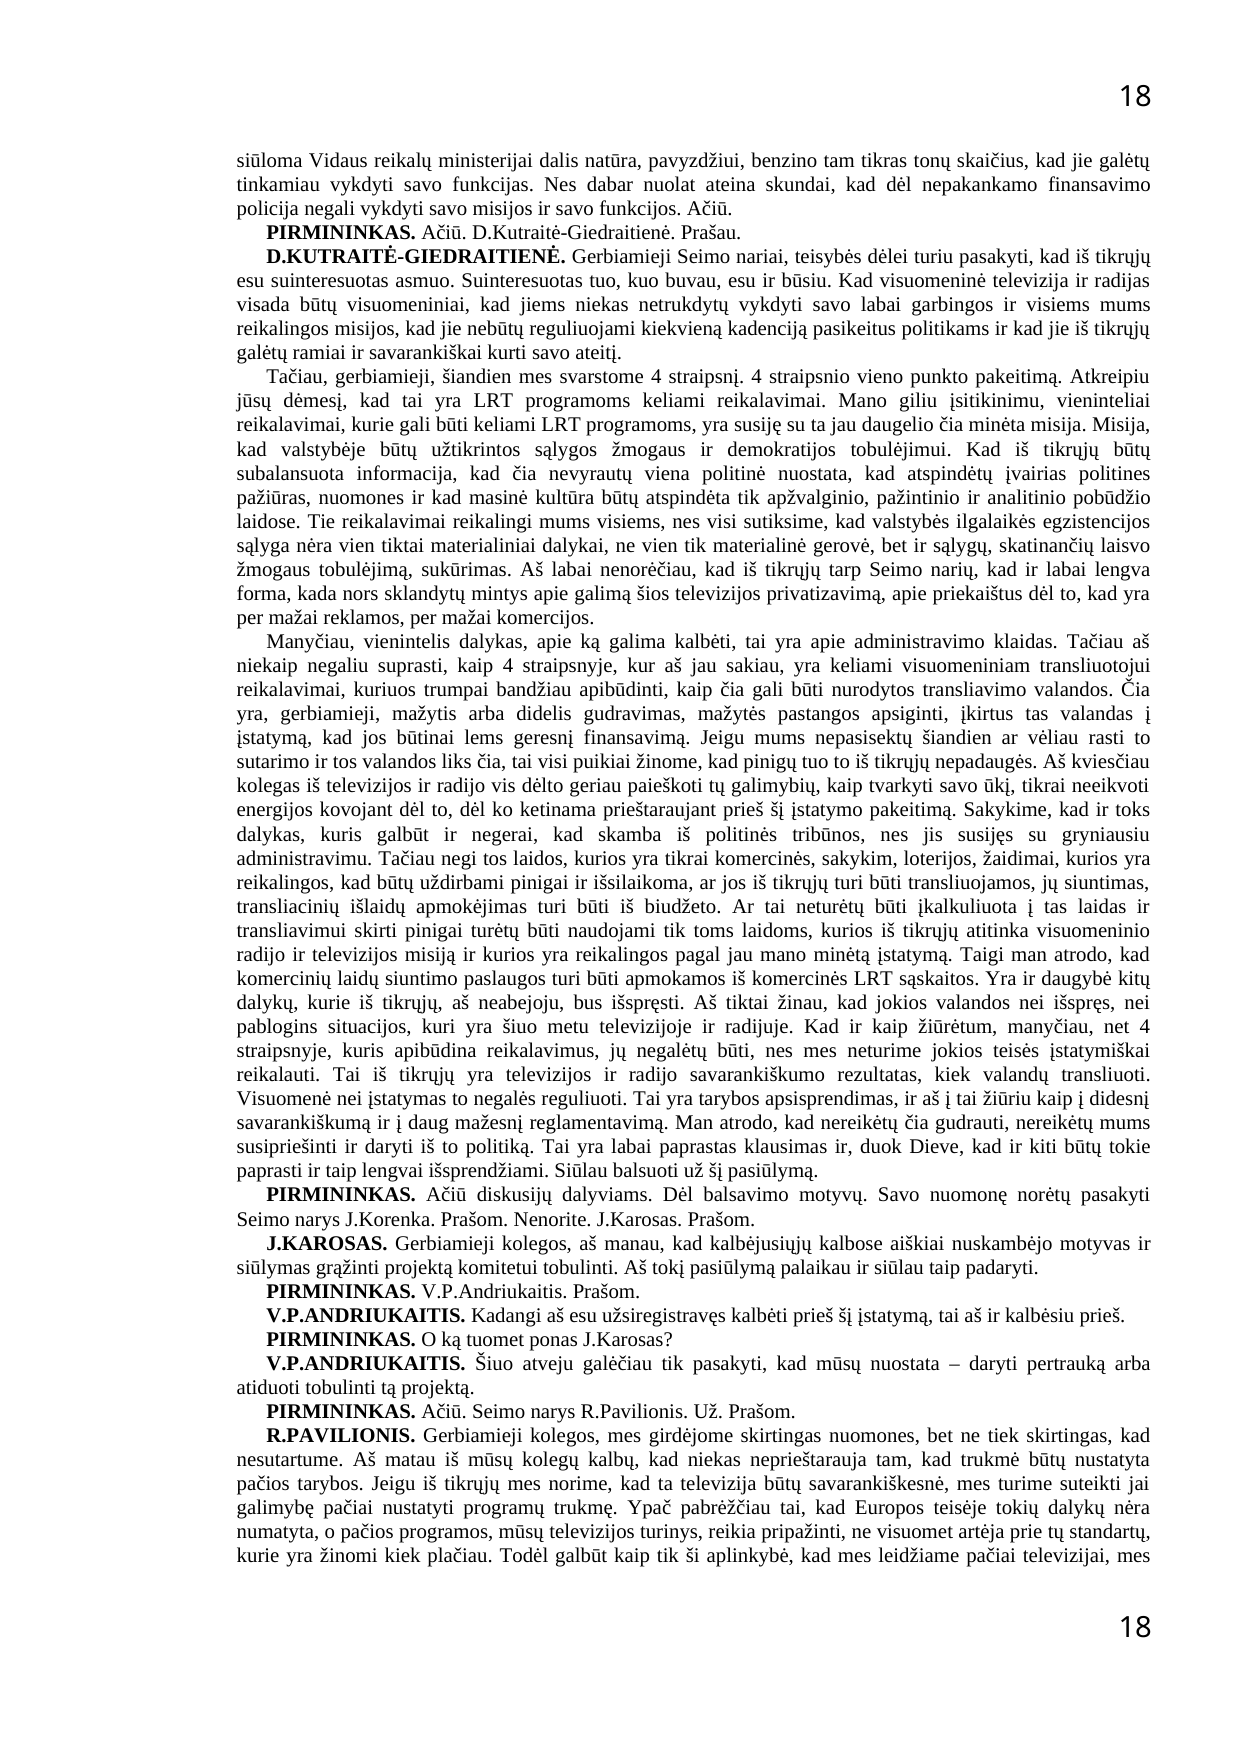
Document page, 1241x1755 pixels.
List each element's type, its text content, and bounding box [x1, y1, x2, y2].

text Tačiau, gerbiamieji, šiandien mes svarstome 4 straipsnį. 4 straipsnio vieno punkto pakeitimą. Atkreipiu jūsų dėmesį, kad tai yra LRT programoms keliami reikalavimai. Mano giliu įsitikinimu, vieninteliai reikalavimai, kurie gali būti keliami LRT programoms, yra susiję su ta jau daugelio čia minėta misija. Misija, kad valstybėje būtų užtikrintos sąlygos žmogaus ir demokratijos tobulėjimui. Kad iš tikrųjų būtų subalansuota informacija, kad čia nevyrautų viena politinė nuostata, kad atspindėtų įvairias politines pažiūras, nuomones ir kad masinė kultūra būtų atspindėta tik apžvalginio, pažintinio ir analitinio pobūdžio laidose. Tie reikalavimai reikalingi mums visiems, nes visi sutiksime, kad valstybės ilgalaikės egzistencijos sąlyga nėra vien tiktai materialiniai dalykai, ne vien tik materialinė gerovė, bet ir sąlygų, skatinančių laisvo žmogaus tobulėjimą, sukūrimas. Aš labai nenorėčiau, kad iš tikrųjų tarp Seimo narių, kad ir labai lengva forma, kada nors sklandytų mintys apie galimą šios televizijos privatizavimą, apie priekaištus dėl to, kad yra per mažai reklamos, per mažai komercijos. [236, 364, 1152, 629]
text R.PAVILIONIS. Gerbiamieji kolegos, mes girdėjome skirtingas nuomones, bet ne tiek skirtingas, kad nesutartume. Aš matau iš mūsų kolegų kalbų, kad niekas neprieštarauja tam, kad trukmė būtų nustatyta pačios tarybos. Jeigu iš tikrųjų mes norime, kad ta televizija būtų savarankiškesnė, mes turime suteikti jai galimybę pačiai nustatyti programų trukmę. Ypač pabrėžčiau tai, kad Europos teisėje tokių dalykų nėra numatyta, o pačios programos, mūsų televizijos turinys, reikia pripažinti, ne visuomet artėja prie tų standartų, kurie yra žinomi kiek plačiau. Todėl galbūt kaip tik ši aplinkybė, kad mes leidžiame pačiai televizijai, mes [236, 1423, 1152, 1567]
text V.P.ANDRIUKAITIS. Šiuo atveju galėčiau tik pasakyti, kad mūsų nuostata – daryti pertrauką arba atiduoti tobulinti tą projektą. [236, 1351, 1152, 1399]
text PIRMININKAS. Ačiū. D.Kutraitė-Giedraitienė. Prašau. [236, 220, 1152, 244]
text Manyčiau, vienintelis dalykas, apie ką galima kalbėti, tai yra apie administravimo klaidas. Tačiau aš niekaip negaliu suprasti, kaip 4 straipsnyje, kur aš jau sakiau, yra keliami visuomeniniam transliuotojui reikalavimai, kuriuos trumpai bandžiau apibūdinti, kaip čia gali būti nurodytos transliavimo valandos. Čia yra, gerbiamieji, mažytis arba didelis gudravimas, mažytės pastangos apsiginti, įkirtus tas valandas į įstatymą, kad jos būtinai lems geresnį finansavimą. Jeigu mums nepasisektų šiandien ar vėliau rasti to sutarimo ir tos valandos liks čia, tai visi puikiai žinome, kad pinigų tuo to iš tikrųjų nepadaugės. Aš kviesčiau kolegas iš televizijos ir radijo vis dėlto geriau paieškoti tų galimybių, kaip tvarkyti savo ūkį, tikrai neeikvoti energijos kovojant dėl to, dėl ko ketinama prieštaraujant prieš šį įstatymo pakeitimą. Sakykime, kad ir toks dalykas, kuris galbūt ir negerai, kad skamba iš politinės tribūnos, nes jis susijęs su gryniausiu administravimu. Tačiau negi tos laidos, kurios yra tikrai komercinės, sakykim, loterijos, žaidimai, kurios yra reikalingos, kad būtų uždirbami pinigai ir išsilaikoma, ar jos iš tikrųjų turi būti transliuojamos, jų siuntimas, transliacinių išlaidų apmokėjimas turi būti iš biudžeto. Ar tai neturėtų būti įkalkuliuota į tas laidas ir transliavimui skirti pinigai turėtų būti naudojami tik toms laidoms, kurios iš tikrųjų atitinka visuomeninio radijo ir televizijos misiją ir kurios yra reikalingos pagal jau mano minėtą įstatymą. Taigi man atrodo, kad komercinių laidų siuntimo paslaugos turi būti apmokamos iš komercinės LRT sąskaitos. Yra ir daugybė kitų dalykų, kurie iš tikrųjų, aš neabejoju, bus išspręsti. Aš tiktai žinau, kad jokios valandos nei išspręs, nei pablogins situacijos, kuri yra šiuo metu televizijoje ir radijuje. Kad ir kaip žiūrėtum, manyčiau, net 4 straipsnyje, kuris apibūdina reikalavimus, jų negalėtų būti, nes mes neturime jokios teisės įstatymiškai reikalauti. Tai iš tikrųjų yra televizijos ir radijo savarankiškumo rezultatas, kiek valandų transliuoti. Visuomenė nei įstatymas to negalės reguliuoti. Tai yra tarybos apsisprendimas, ir aš į tai žiūriu kaip į didesnį savarankiškumą ir į daug mažesnį reglamentavimą. Man atrodo, kad nereikėtų čia gudrauti, nereikėtų mums susipriešinti ir daryti iš to politiką. Tai yra labai paprastas klausimas ir, duok Dieve, kad ir kiti būtų tokie paprasti ir taip lengvai išsprendžiami. Siūlau balsuoti už šį pasiūlymą. [236, 629, 1152, 1182]
text D.KUTRAITĖ-GIEDRAITIENĖ. Gerbiamieji Seimo nariai, teisybės dėlei turiu pasakyti, kad iš tikrųjų esu suinteresuotas asmuo. Suinteresuotas tuo, kuo buvau, esu ir būsiu. Kad visuomeninė televizija ir radijas visada būtų visuomeniniai, kad jiems niekas netrukdytų vykdyti savo labai garbingos ir visiems mums reikalingos misijos, kad jie nebūtų reguliuojami kiekvieną kadenciją pasikeitus politikams ir kad jie iš tikrųjų galėtų ramiai ir savarankiškai kurti savo ateitį. [236, 244, 1152, 364]
text PIRMININKAS. Ačiū. Seimo narys R.Pavilionis. Už. Prašom. [236, 1399, 1152, 1423]
text PIRMININKAS. O ką tuomet ponas J.Karosas? [236, 1327, 1152, 1351]
text PIRMININKAS. V.P.Andriukaitis. Prašom. [236, 1279, 1152, 1303]
text J.KAROSAS. Gerbiamieji kolegos, aš manau, kad kalbėjusiųjų kalbose aiškiai nuskambėjo motyvas ir siūlymas grąžinti projektą komitetui tobulinti. Aš tokį pasiūlymą palaikau ir siūlau taip padaryti. [236, 1231, 1152, 1279]
text PIRMININKAS. Ačiū diskusijų dalyviams. Dėl balsavimo motyvų. Savo nuomonę norėtų pasakyti Seimo narys J.Korenka. Prašom. Nenorite. J.Karosas. Prašom. [236, 1182, 1152, 1231]
text siūloma Vidaus reikalų ministerijai dalis natūra, pavyzdžiui, benzino tam tikras tonų skaičius, kad jie galėtų tinkamiau vykdyti savo funkcijas. Nes dabar nuolat ateina skundai, kad dėl nepakankamo finansavimo policija negali vykdyti savo misijos ir savo funkcijos. Ačiū. [236, 148, 1152, 220]
text V.P.ANDRIUKAITIS. Kadangi aš esu užsiregistravęs kalbėti prieš šį įstatymą, tai aš ir kalbėsiu prieš. [236, 1303, 1152, 1327]
